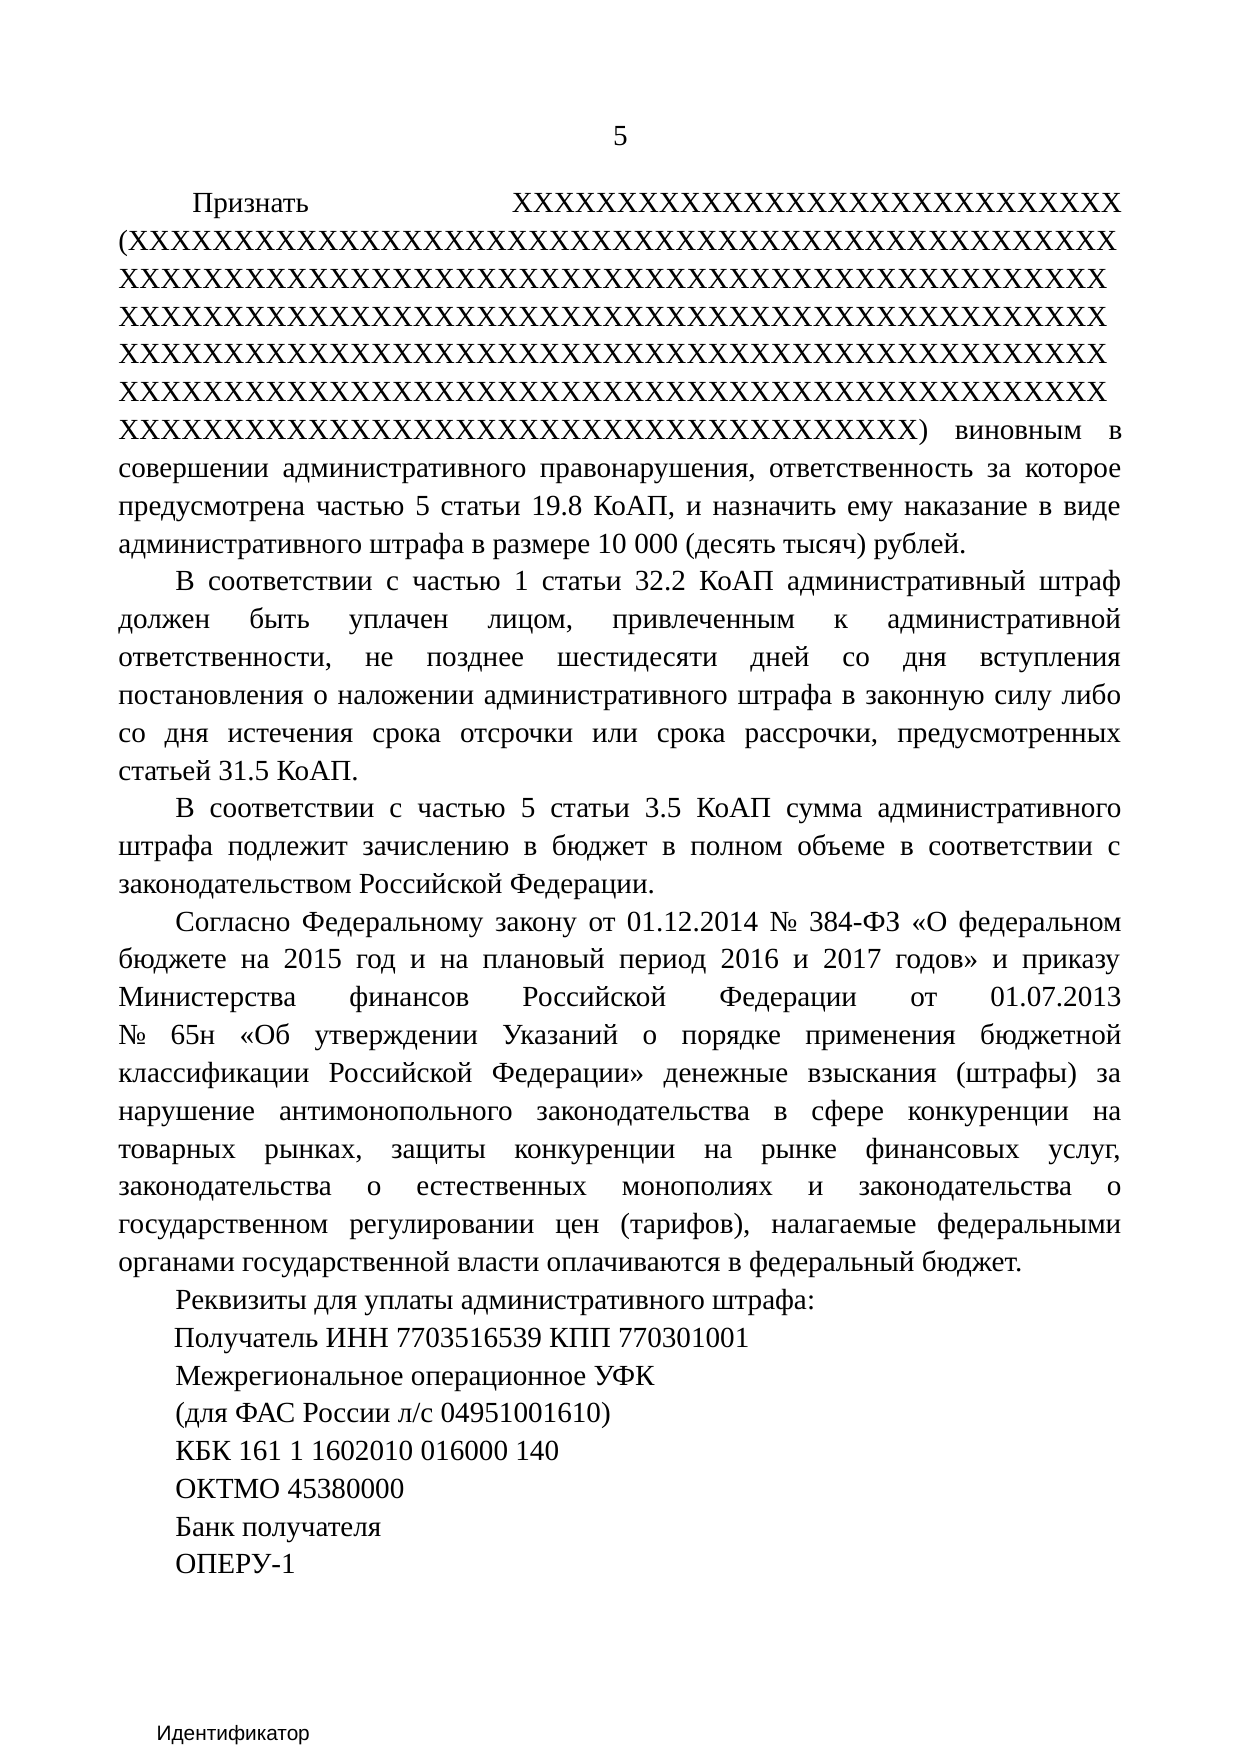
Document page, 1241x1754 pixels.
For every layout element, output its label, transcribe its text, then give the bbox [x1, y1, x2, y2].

text Банк получателя [118, 1504, 1122, 1542]
text ОПЕРУ-1 [118, 1542, 1122, 1580]
text Межрегиональное операционное УФК [118, 1353, 1122, 1391]
text Признать XXXXXXXXXXXXXXXXXXXXXXXXXXXXX (XXXXXXXXXXXXXXXXXXXXXXXXXXXXXXXXXXXXXXXXXXXXXXXXXXXXXXXXXXXXXXXXXXXXXXXXXXXXXXXXXXXXXXXXXXXXXXXXXXXXXXXXXXXXXXXXXXXXXXXXXXXXXXXXXXXXXXXXXXXXXXXXXXXXXXXXXXXXXXXXXXXXXXXXXXXXXXXXXXXXXXXXXXXXXXXXXXXXXXXXXXXXXXXXXXXXXXXXXXXXXXXXXXXXXXXXXXXXXXXXXXXXXXXXXXXXXXXXXXXXXXXXXXXXXXXXX) виновным в совершении административного правонарушения, ответственность за которое предусмотрена частью 5 статьи 19.8 КоАП, и назначить ему наказание в виде административного штрафа в размере 10 000 (десять тысяч) рублей. [118, 181, 1122, 559]
text ОКТМО 45380000 [118, 1467, 1122, 1504]
text Получатель ИНН 7703516539 КПП 770301001 [118, 1316, 1122, 1353]
text Реквизиты для уплаты административного штрафа: [118, 1278, 1122, 1316]
text В соответствии с частью 5 статьи 3.5 КоАП сумма административного штрафа подлежит зачислению в бюджет в полном объеме в соответствии с законодательством Российской Федерации. [118, 786, 1122, 899]
text (для ФАС России л/с 04951001610) [118, 1391, 1122, 1429]
text В соответствии с частью 1 статьи 32.2 КоАП административный штраф должен быть уплачен лицом, привлеченным к административной ответственности, не позднее шестидесяти дней со дня вступления постановления о наложении административного штрафа в законную силу либо со дня истечения срока отсрочки или срока рассрочки, предусмотренных статьей 31.5 КоАП. [118, 559, 1122, 786]
text Согласно Федеральному закону от 01.12.2014 № 384-ФЗ «О федеральном бюджете на 2015 год и на плановый период 2016 и 2017 годов» и приказу Министерства финансов Российской Федерации от 01.07.2013 № 65н «Об утверждении Указаний о порядке применения бюджетной классификации Российской Федерации» денежные взыскания (штрафы) за нарушение антимонопольного законодательства в сфере конкуренции на товарных рынках, защиты конкуренции на рынке финансовых услуг, законодательства о естественных монополиях и законодательства о государственном регулировании цен (тарифов), налагаемые федеральными органами государственной власти оплачиваются в федеральный бюджет. [118, 899, 1122, 1278]
text КБК 161 1 1602010 016000 140 [118, 1429, 1122, 1467]
